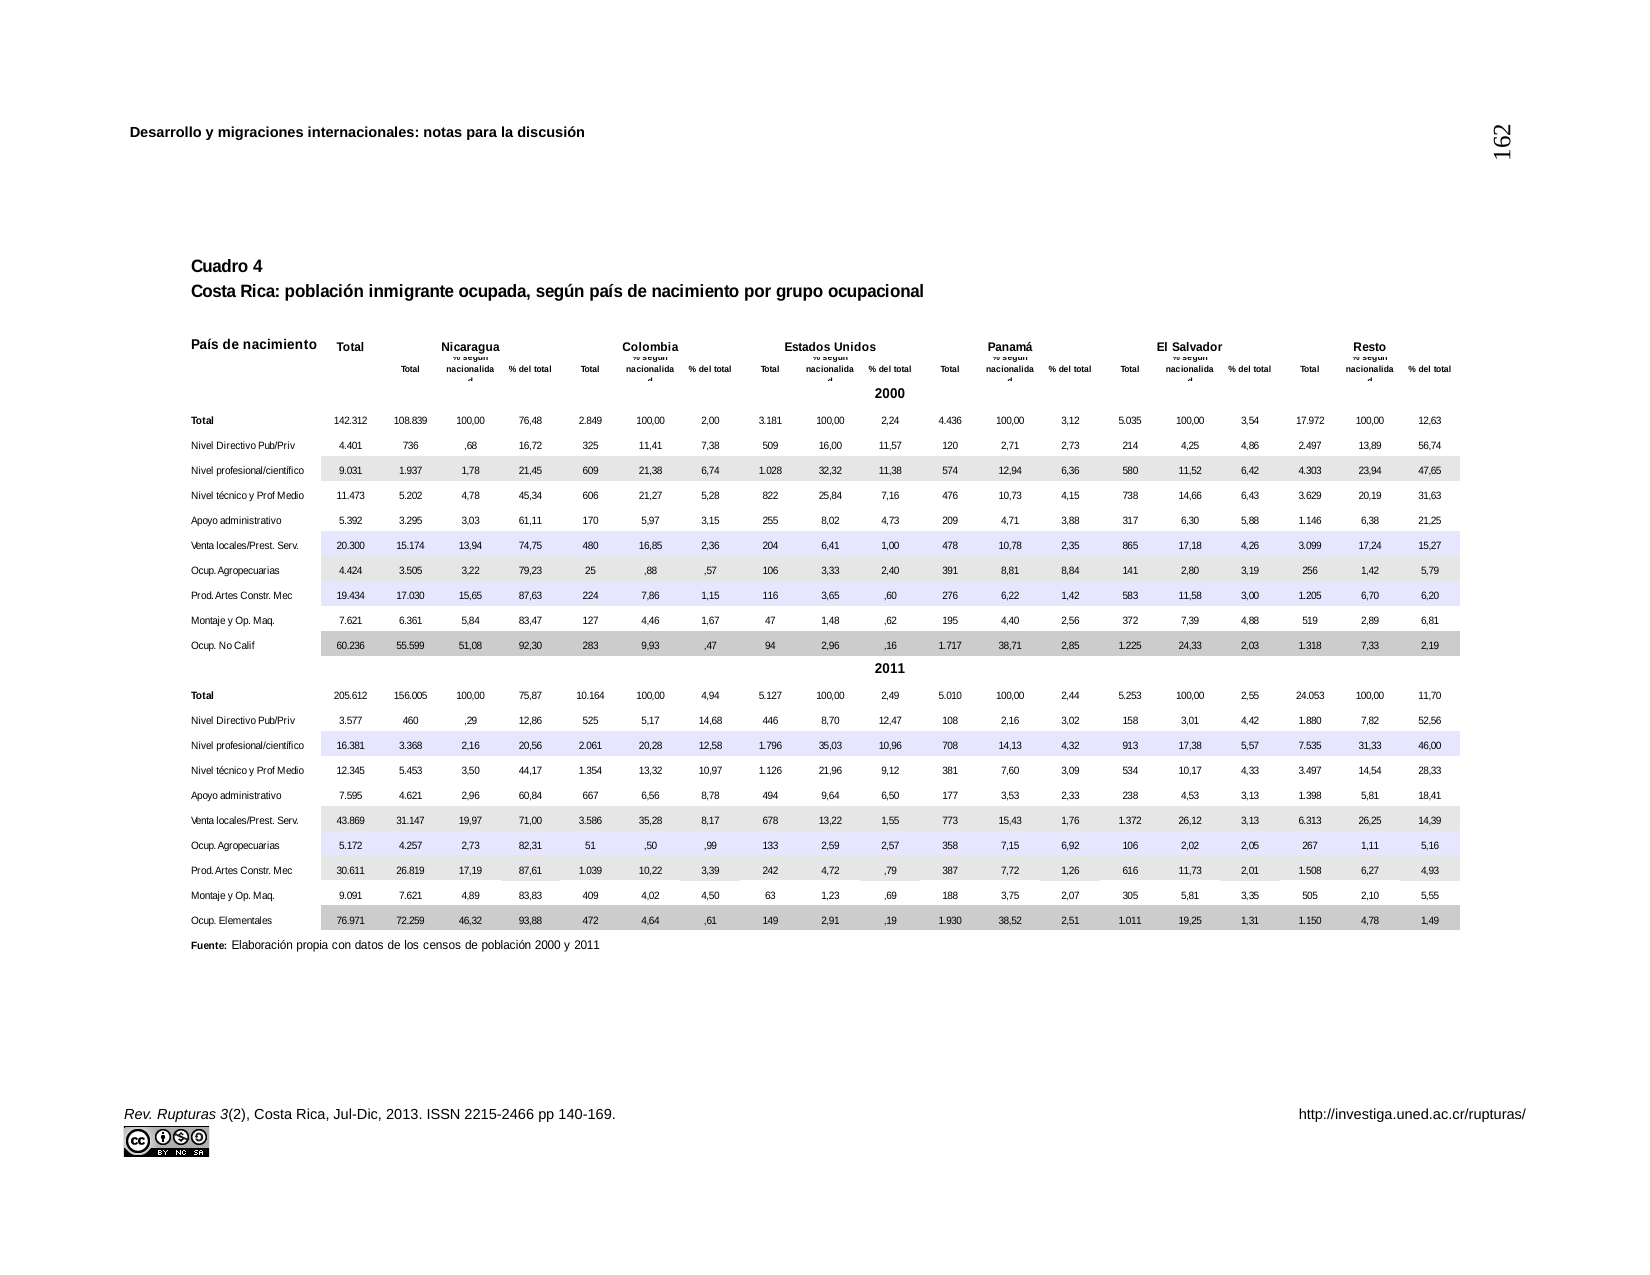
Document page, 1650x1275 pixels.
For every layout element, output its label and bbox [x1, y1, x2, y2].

picture [123, 1126, 210, 1157]
